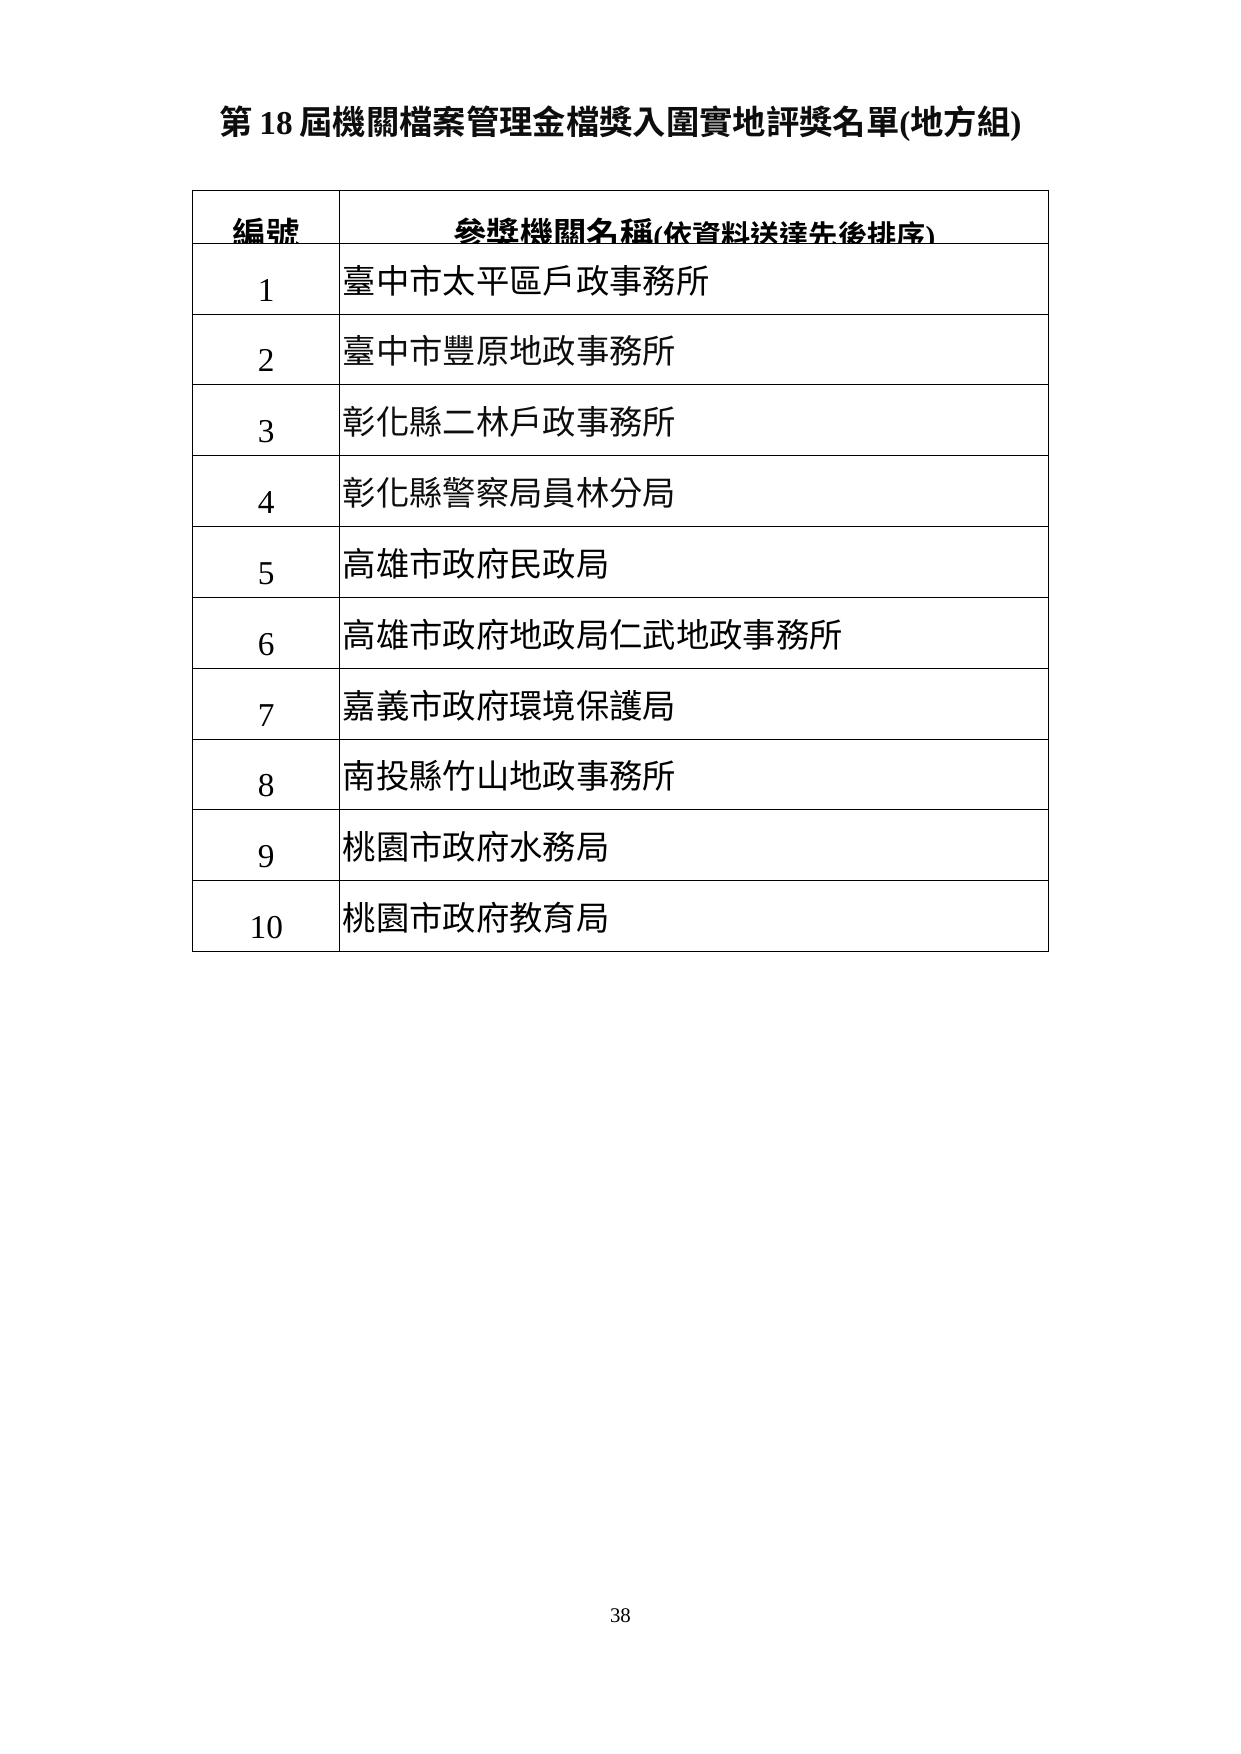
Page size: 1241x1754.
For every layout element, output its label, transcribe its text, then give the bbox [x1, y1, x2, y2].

table_cell 9 [193, 810, 339, 880]
table_cell 3 [193, 385, 339, 455]
table_cell 1 [193, 244, 339, 313]
table_cell 桃園市政府教育局 [340, 881, 1048, 951]
table_cell [148, 597, 192, 668]
table_cell [148, 739, 192, 809]
table_cell 桃園市政府水務局 [340, 810, 1048, 880]
table_cell [148, 314, 192, 384]
table_cell 2 [193, 315, 339, 384]
table_cell 5 [193, 527, 339, 597]
table_cell 7 [193, 669, 339, 738]
table_cell 6 [193, 598, 339, 668]
table_cell [148, 243, 192, 313]
table_cell [1049, 190, 1093, 243]
table_cell [148, 809, 192, 880]
table_cell 彰化縣警察局員林分局 [340, 456, 1048, 526]
table_cell 彰化縣二林戶政事務所 [340, 385, 1048, 455]
table_cell [1049, 314, 1093, 384]
table_cell [148, 880, 192, 951]
table_cell [1049, 597, 1093, 668]
table_header 第18屆機關檔案管理金檔獎入圍實地評獎名單(地方組) [148, 96, 1093, 189]
table_cell 編號 [193, 191, 339, 243]
table_cell 10 [193, 881, 339, 951]
table_cell 臺中市豐原地政事務所 [340, 315, 1048, 384]
table_cell 高雄市政府地政局仁武地政事務所 [340, 598, 1048, 668]
table_cell [1049, 809, 1093, 880]
table_cell [1049, 880, 1093, 951]
table_cell 南投縣竹山地政事務所 [340, 740, 1048, 809]
table_cell [148, 384, 192, 455]
table_cell [1049, 668, 1093, 738]
table_cell 8 [193, 740, 339, 809]
table_cell 高雄市政府民政局 [340, 527, 1048, 597]
table_cell 參獎機關名稱(依資料送達先後排序) [340, 191, 1048, 243]
table_cell 臺中市太平區戶政事務所 [340, 244, 1048, 313]
table_cell [1049, 243, 1093, 313]
table_cell 嘉義市政府環境保護局 [340, 669, 1048, 738]
table_cell [1049, 526, 1093, 597]
table_cell [1049, 455, 1093, 526]
table_cell [148, 190, 192, 243]
table_cell 4 [193, 456, 339, 526]
table_cell [1049, 384, 1093, 455]
table_cell [1049, 739, 1093, 809]
table_cell [148, 668, 192, 738]
table_cell [148, 526, 192, 597]
table_cell [148, 455, 192, 526]
